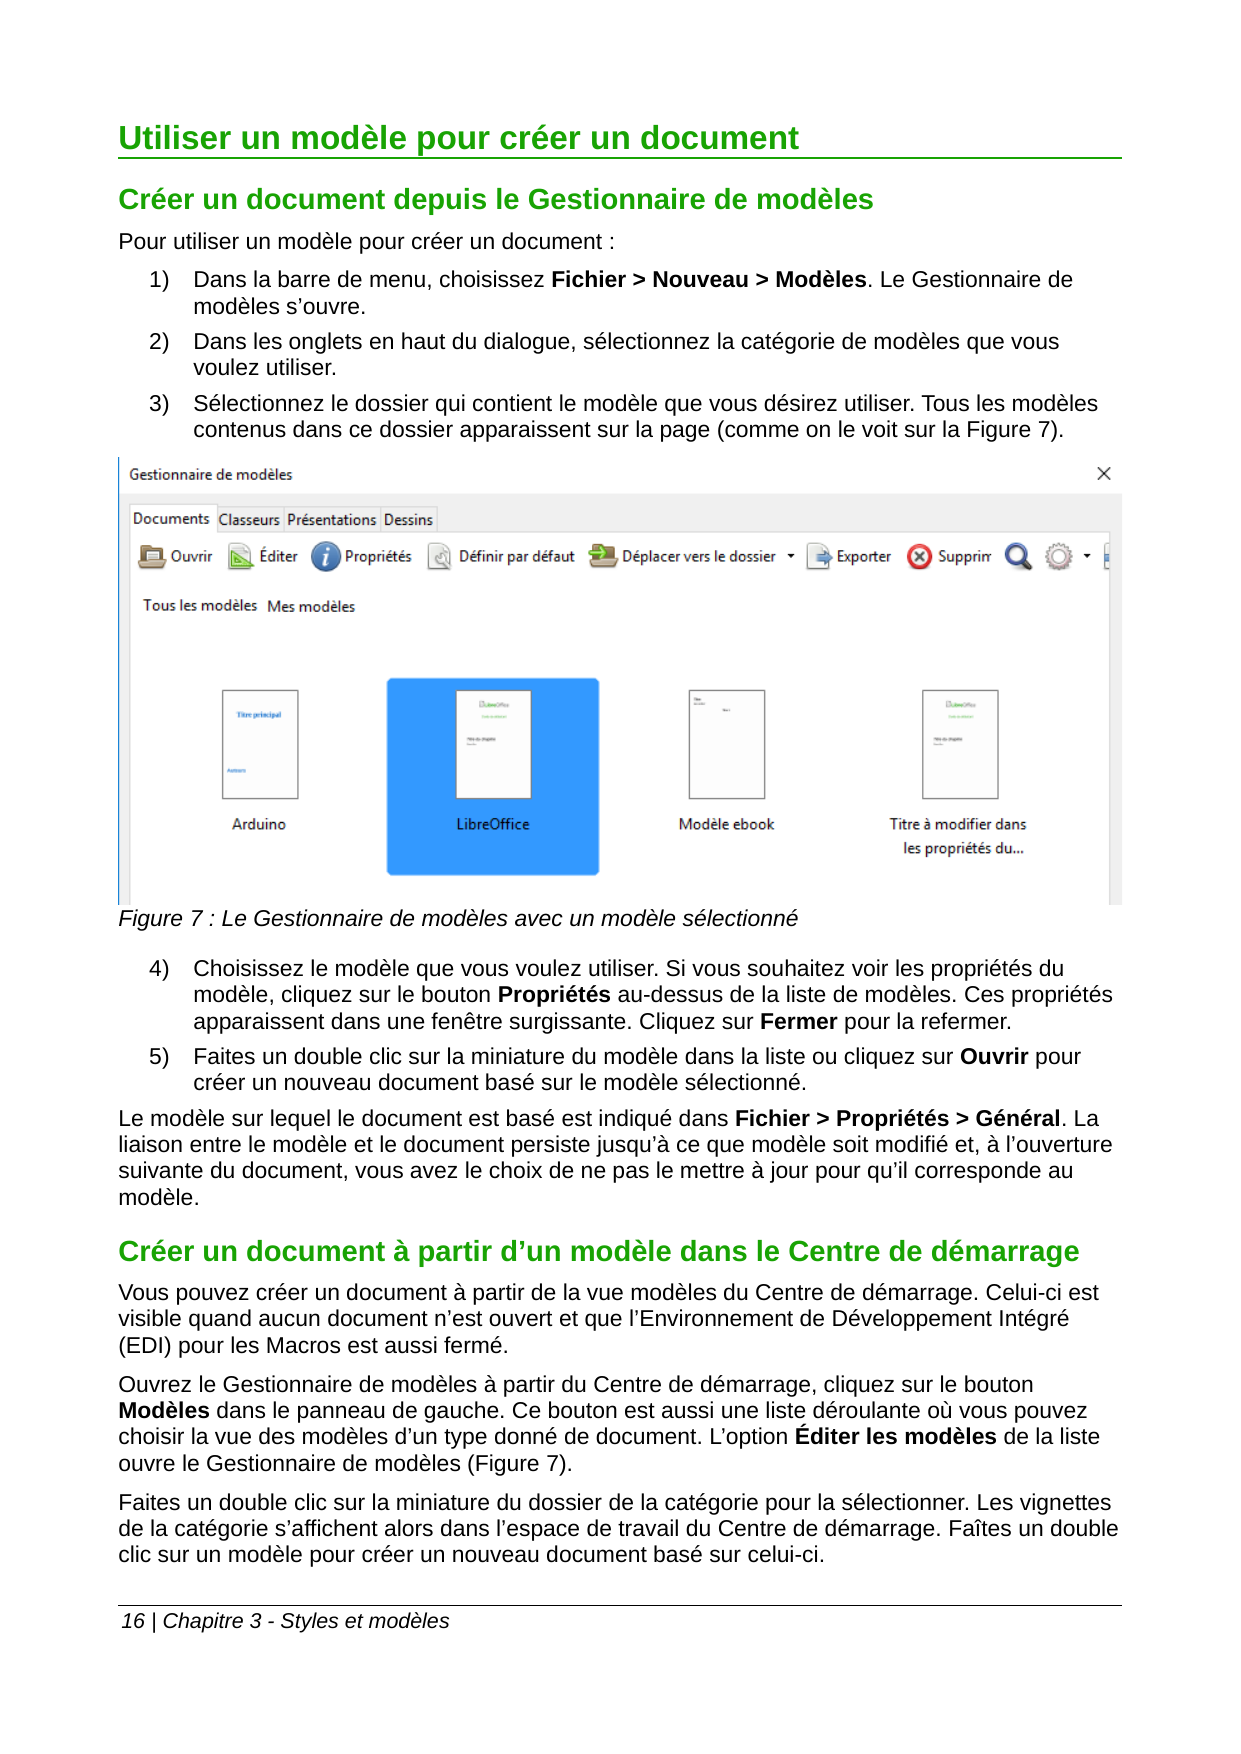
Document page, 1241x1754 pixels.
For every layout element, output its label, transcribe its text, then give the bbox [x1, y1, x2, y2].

list Dans la barre de menu, choisissez Fichier > Nouveau > Modèles. Le Gestionnaire de modèles s’ouvre. [169, 266, 1122, 319]
text Faites un double clic sur la miniature du dossier de la catégorie pour la sélectionner. Les vignettes de la catégorie s’affichent alors dans l’espace de travail du Centre de démarrage. Faîtes un double clic sur un modèle pour créer un nouveau document basé sur celui-ci. [118, 1488, 1122, 1567]
subtitle Créer un document depuis le Gestionnaire de modèles [118, 182, 1122, 216]
picture [118, 457, 1123, 905]
list Faites un double clic sur la miniature du modèle dans la liste ou cliquez sur Ouvrir pour créer un nouveau document basé sur le modèle sélectionné. [169, 1043, 1122, 1096]
list Dans les onglets en haut du dialogue, sélectionnez la catégorie de modèles que vous voulez utiliser. [169, 328, 1122, 381]
text Vous pouvez créer un document à partir de la vue modèles du Centre de démarrage. Celui-ci est visible quand aucun document n’est ouvert et que l’Environnement de Développement Intégré (EDI) pour les Macros est aussi fermé. [118, 1279, 1122, 1358]
text Le modèle sur lequel le document est basé est indiqué dans Fichier > Propriétés > Général. La liaison entre le modèle et le document persiste jusqu’à ce que modèle soit modifié et, à l’ouverture suivante du document, vous avez le choix de ne pas le mettre à jour pour qu’il corresponde au modèle. [118, 1104, 1122, 1210]
list Sélectionnez le dossier qui contient le modèle que vous désirez utiliser. Tous les modèles contenus dans ce dossier apparaissent sur la page (comme on le voit sur la Figure 7). [169, 389, 1122, 442]
subtitle Créer un document à partir d’un modèle dans le Centre de démarrage [118, 1234, 1122, 1267]
subtitle Utiliser un modèle pour créer un document [118, 118, 1122, 157]
text Ouvrez le Gestionnaire de modèles à partir du Centre de démarrage, cliquez sur le bouton Modèles dans le panneau de gauche. Ce bouton est aussi une liste déroulante où vous pouvez choisir la vue des modèles d’un type donné de document. L’option Éditer les modèles de la liste ouvre le Gestionnaire de modèles (Figure 7). [118, 1371, 1122, 1476]
text Figure 7 : Le Gestionnaire de modèles avec un modèle sélectionné [118, 905, 1122, 931]
text Pour utiliser un modèle pour créer un document : [118, 228, 1122, 254]
list Choisissez le modèle que vous voulez utiliser. Si vous souhaitez voir les propriétés du modèle, cliquez sur le bouton Propriétés au-dessus de la liste de modèles. Ces propriétés apparaissent dans une fenêtre surgissante. Cliquez sur Fermer pour la refermer. [169, 955, 1122, 1034]
